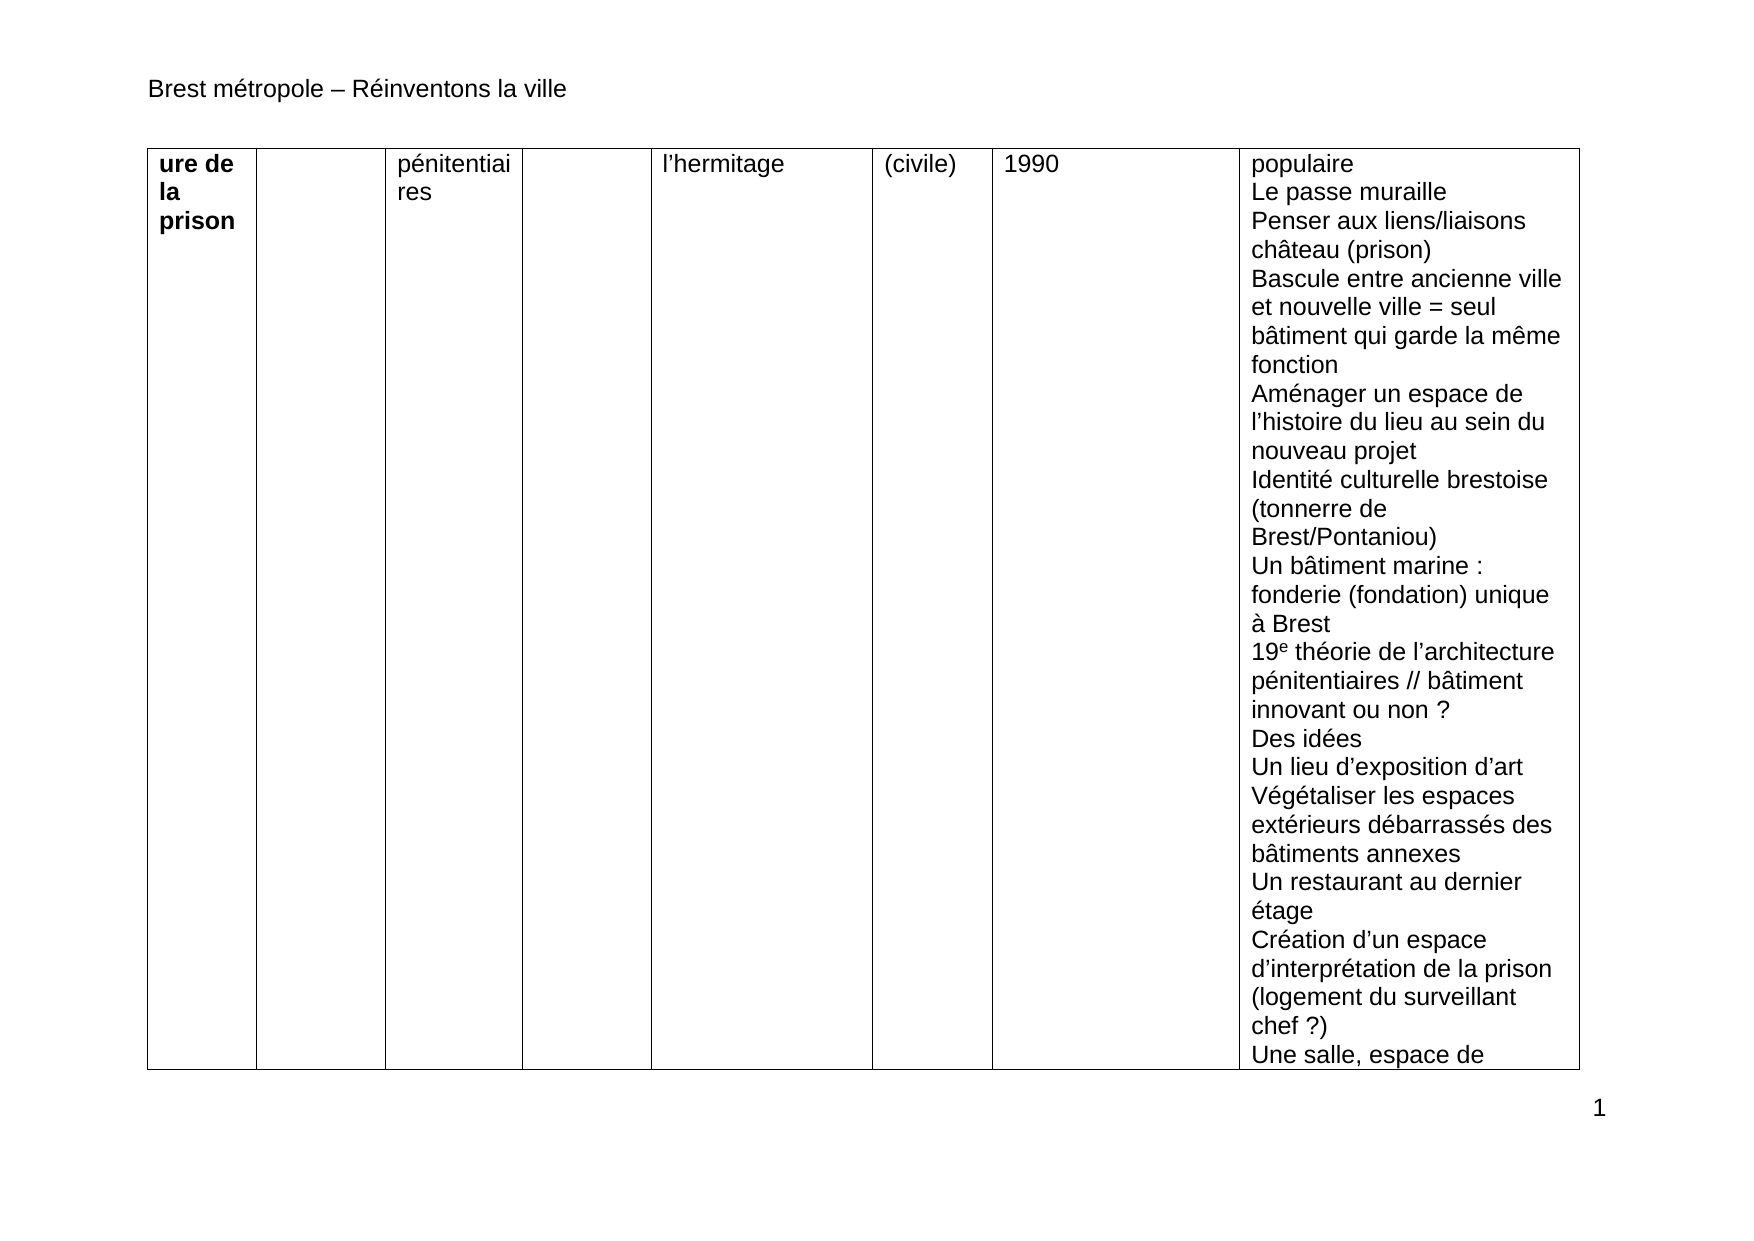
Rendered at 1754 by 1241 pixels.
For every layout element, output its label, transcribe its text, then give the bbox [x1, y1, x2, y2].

table_cell l’hermitage [652, 149, 872, 1069]
table_cell [257, 149, 385, 1069]
table_cell populaire Le passe muraille Penser aux liens/liaisons château (prison) Bascule entre ancienne ville et nouvelle ville = seul bâtiment qui garde la même fonction Aménager un espace de l’histoire du lieu au sein du nouveau projet Identité culturelle brestoise (tonnerre de Brest/Pontaniou) Un bâtiment marine : fonderie (fondation) unique à Brest 19e théorie de l’architecture pénitentiaires // bâtiment innovant ou non ? Des idées Un lieu d’exposition d’art Végétaliser les espaces extérieurs débarrassés des bâtiments annexes Un restaurant au dernier étage Création d’un espace d’interprétation de la prison (logement du surveillant chef ?) Une salle, espace de [1240, 149, 1579, 1069]
table_cell 1990 [993, 149, 1239, 1069]
table_cell (civile) [873, 149, 992, 1069]
table_cell ure de la prison [148, 149, 256, 1069]
table_cell pénitentiaires [386, 149, 522, 1069]
table_cell [523, 149, 651, 1069]
